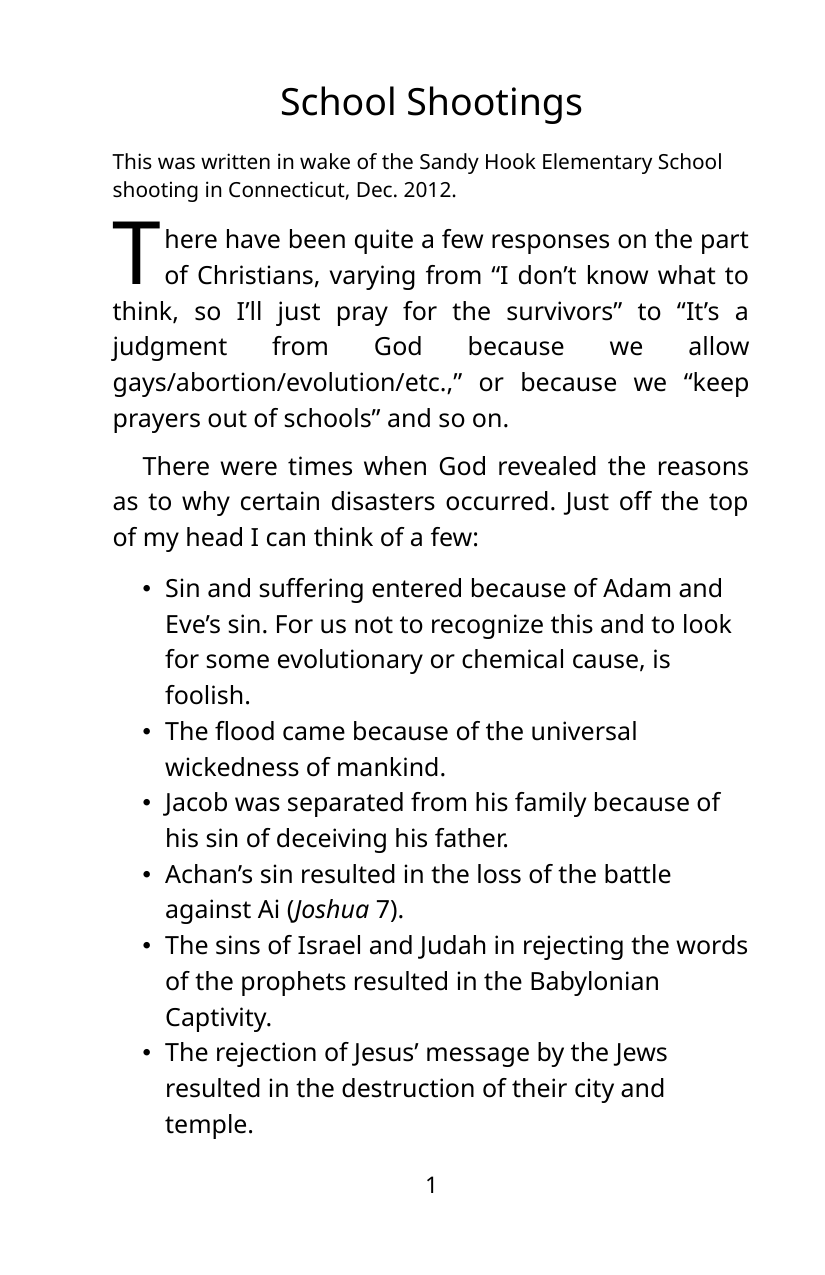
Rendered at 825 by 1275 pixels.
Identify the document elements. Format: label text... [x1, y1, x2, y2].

list The rejection of Jesus’ message by the Jews resulted in the destruction of their city and temple. [142, 1035, 750, 1141]
list Sin and suffering entered because of Adam and Eve’s sin. For us not to recognize this and to look for some evolutionary or chemical cause, is foolish. [142, 571, 750, 712]
list The flood came because of the universal wickedness of mankind. [142, 713, 750, 783]
text There were times when God revealed the reasons as to why certain disasters occurred. Just off the top of my head I can think of a few: [112, 448, 750, 554]
title School Shootings [112, 75, 750, 126]
list Achan’s sin resulted in the loss of the battle against Ai (Joshua 7). [142, 856, 750, 926]
text This was written in wake of the Sandy Hook Elementary School shooting in Connecticut, Dec. 2012. [112, 147, 750, 204]
list The sins of Israel and Judah in rejecting the words of the prophets resulted in the Babylonian Captivity. [142, 928, 750, 1033]
list Jacob was separated from his family because of his sin of deceiving his father. [142, 785, 750, 855]
text There have been quite a few responses on the part of Christians, varying from “I don’t know what to think, so I’ll just pray for the survivors” to “It’s a judgment from God because we allow gays/abortion/evolution/etc.,” or because we “keep prayers out of schools” and so on. [112, 222, 750, 434]
